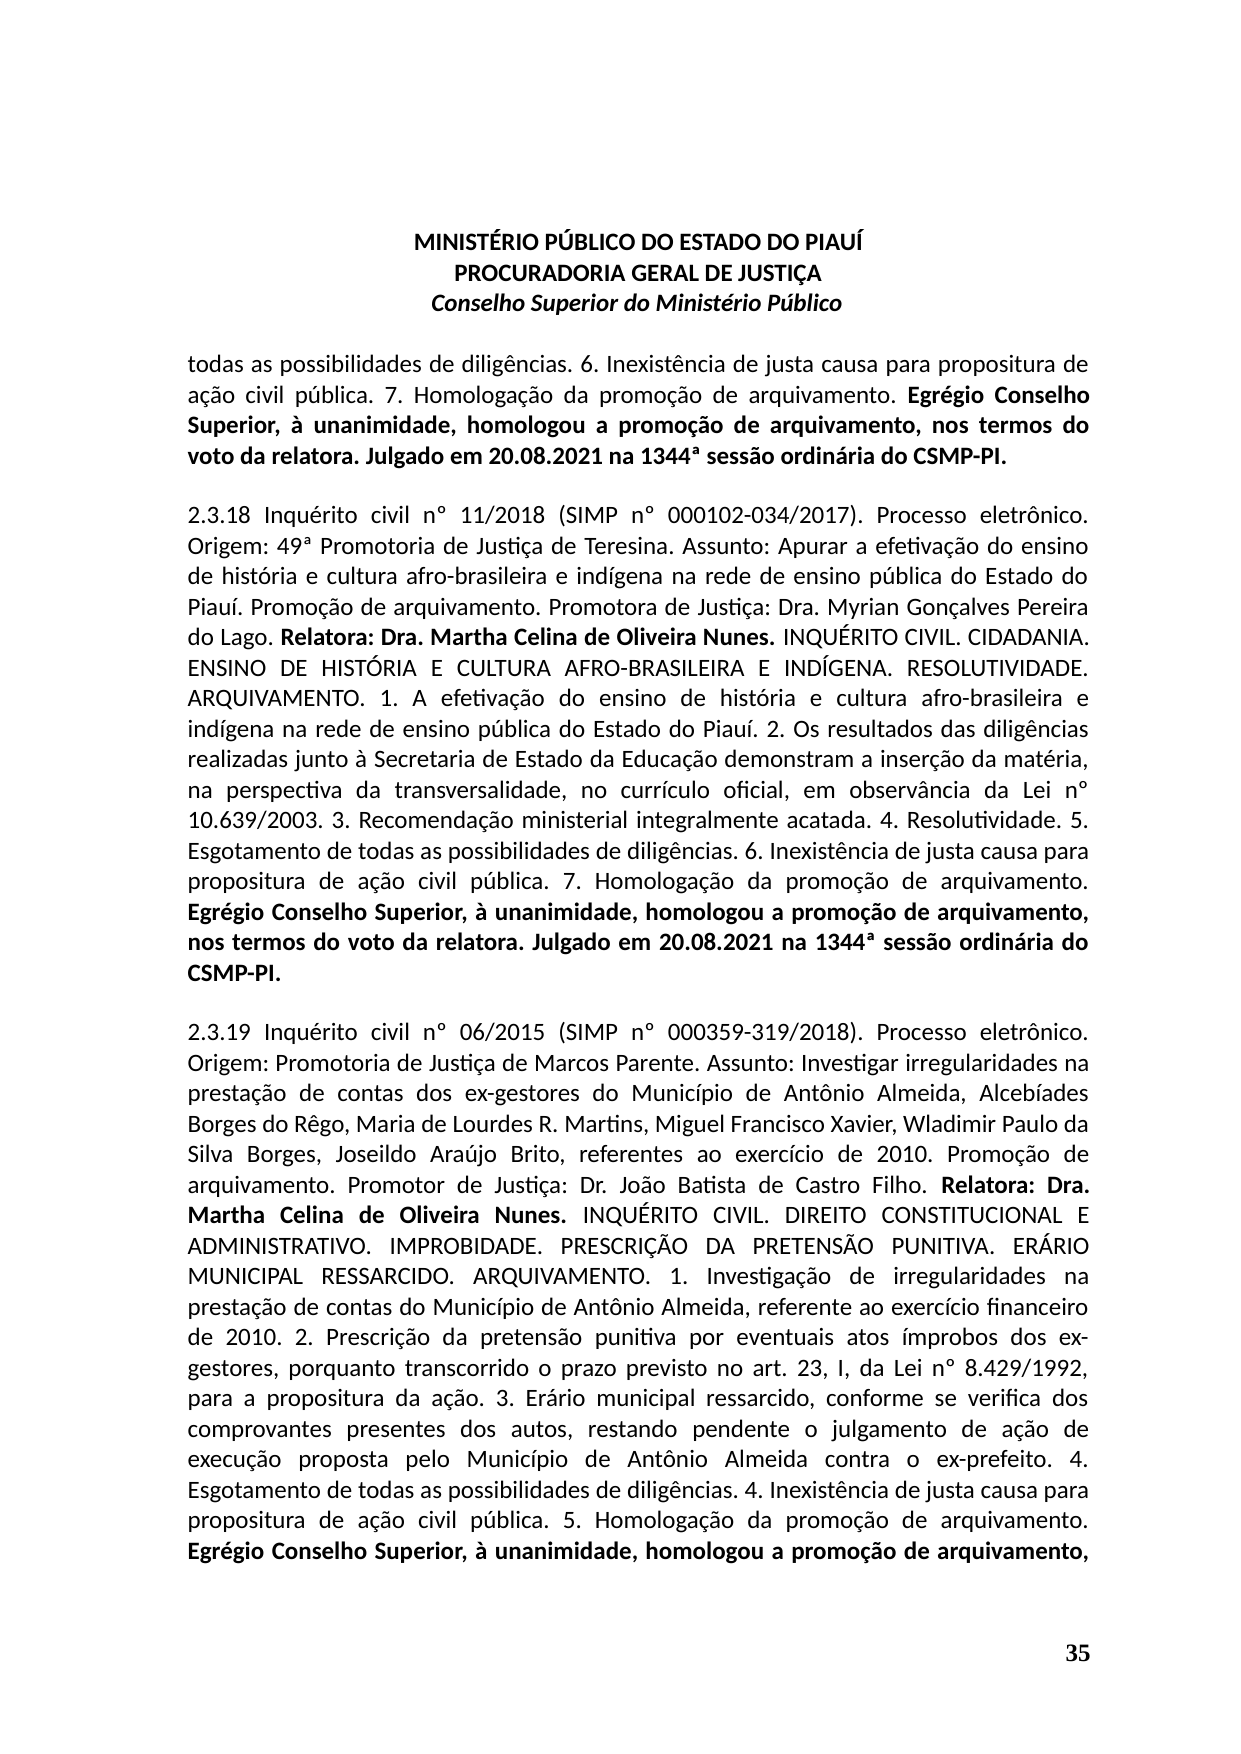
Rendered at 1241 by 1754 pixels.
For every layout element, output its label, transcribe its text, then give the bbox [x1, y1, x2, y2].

text todas as possibilidades de diligências. 6. Inexistência de justa causa para propositura de ação civil pública. 7. Homologação da promoção de arquivamento. Egrégio Conselho Superior, à unanimidade, homologou a promoção de arquivamento, nos termos do voto da relatora. Julgado em 20.08.2021 na 1344ª sessão ordinária do CSMP-PI. [187, 348, 1090, 471]
text 2.3.18 Inquérito civil nº 11/2018 (SIMP nº 000102-034/2017). Processo eletrônico. Origem: 49ª Promotoria de Justiça de Teresina. Assunto: Apurar a efetivação do ensino de história e cultura afro-brasileira e indígena na rede de ensino pública do Estado do Piauí. Promoção de arquivamento. Promotora de Justiça: Dra. Myrian Gonçalves Pereira do Lago. Relatora: Dra. Martha Celina de Oliveira Nunes. INQUÉRITO CIVIL. CIDADANIA. ENSINO DE HISTÓRIA E CULTURA AFRO-BRASILEIRA E INDÍGENA. RESOLUTIVIDADE. ARQUIVAMENTO. 1. A efetivação do ensino de história e cultura afro-brasileira e indígena na rede de ensino pública do Estado do Piauí. 2. Os resultados das diligências realizadas junto à Secretaria de Estado da Educação demonstram a inserção da matéria, na perspectiva da transversalidade, no currículo oficial, em observância da Lei nº 10.639/2003. 3. Recomendação ministerial integralmente acatada. 4. Resolutividade. 5. Esgotamento de todas as possibilidades de diligências. 6. Inexistência de justa causa para propositura de ação civil pública. 7. Homologação da promoção de arquivamento. Egrégio Conselho Superior, à unanimidade, homologou a promoção de arquivamento, nos termos do voto da relatora. Julgado em 20.08.2021 na 1344ª sessão ordinária do CSMP-PI. [187, 499, 1090, 988]
text 2.3.19 Inquérito civil nº 06/2015 (SIMP nº 000359-319/2018). Processo eletrônico. Origem: Promotoria de Justiça de Marcos Parente. Assunto: Investigar irregularidades na prestação de contas dos ex-gestores do Município de Antônio Almeida, Alcebíades Borges do Rêgo, Maria de Lourdes R. Martins, Miguel Francisco Xavier, Wladimir Paulo da Silva Borges, Joseildo Araújo Brito, referentes ao exercício de 2010. Promoção de arquivamento. Promotor de Justiça: Dr. João Batista de Castro Filho. Relatora: Dra. Martha Celina de Oliveira Nunes. INQUÉRITO CIVIL. DIREITO CONSTITUCIONAL E ADMINISTRATIVO. IMPROBIDADE. PRESCRIÇÃO DA PRETENSÃO PUNITIVA. ERÁRIO MUNICIPAL RESSARCIDO. ARQUIVAMENTO. 1. Investigação de irregularidades na prestação de contas do Município de Antônio Almeida, referente ao exercício financeiro de 2010. 2. Prescrição da pretensão punitiva por eventuais atos ímprobos dos ex-gestores, porquanto transcorrido o prazo previsto no art. 23, I, da Lei nº 8.429/1992, para a propositura da ação. 3. Erário municipal ressarcido, conforme se verifica dos comprovantes presentes dos autos, restando pendente o julgamento de ação de execução proposta pelo Município de Antônio Almeida contra o ex-prefeito. 4. Esgotamento de todas as possibilidades de diligências. 4. Inexistência de justa causa para propositura de ação civil pública. 5. Homologação da promoção de arquivamento. Egrégio Conselho Superior, à unanimidade, homologou a promoção de arquivamento, [187, 1016, 1090, 1566]
